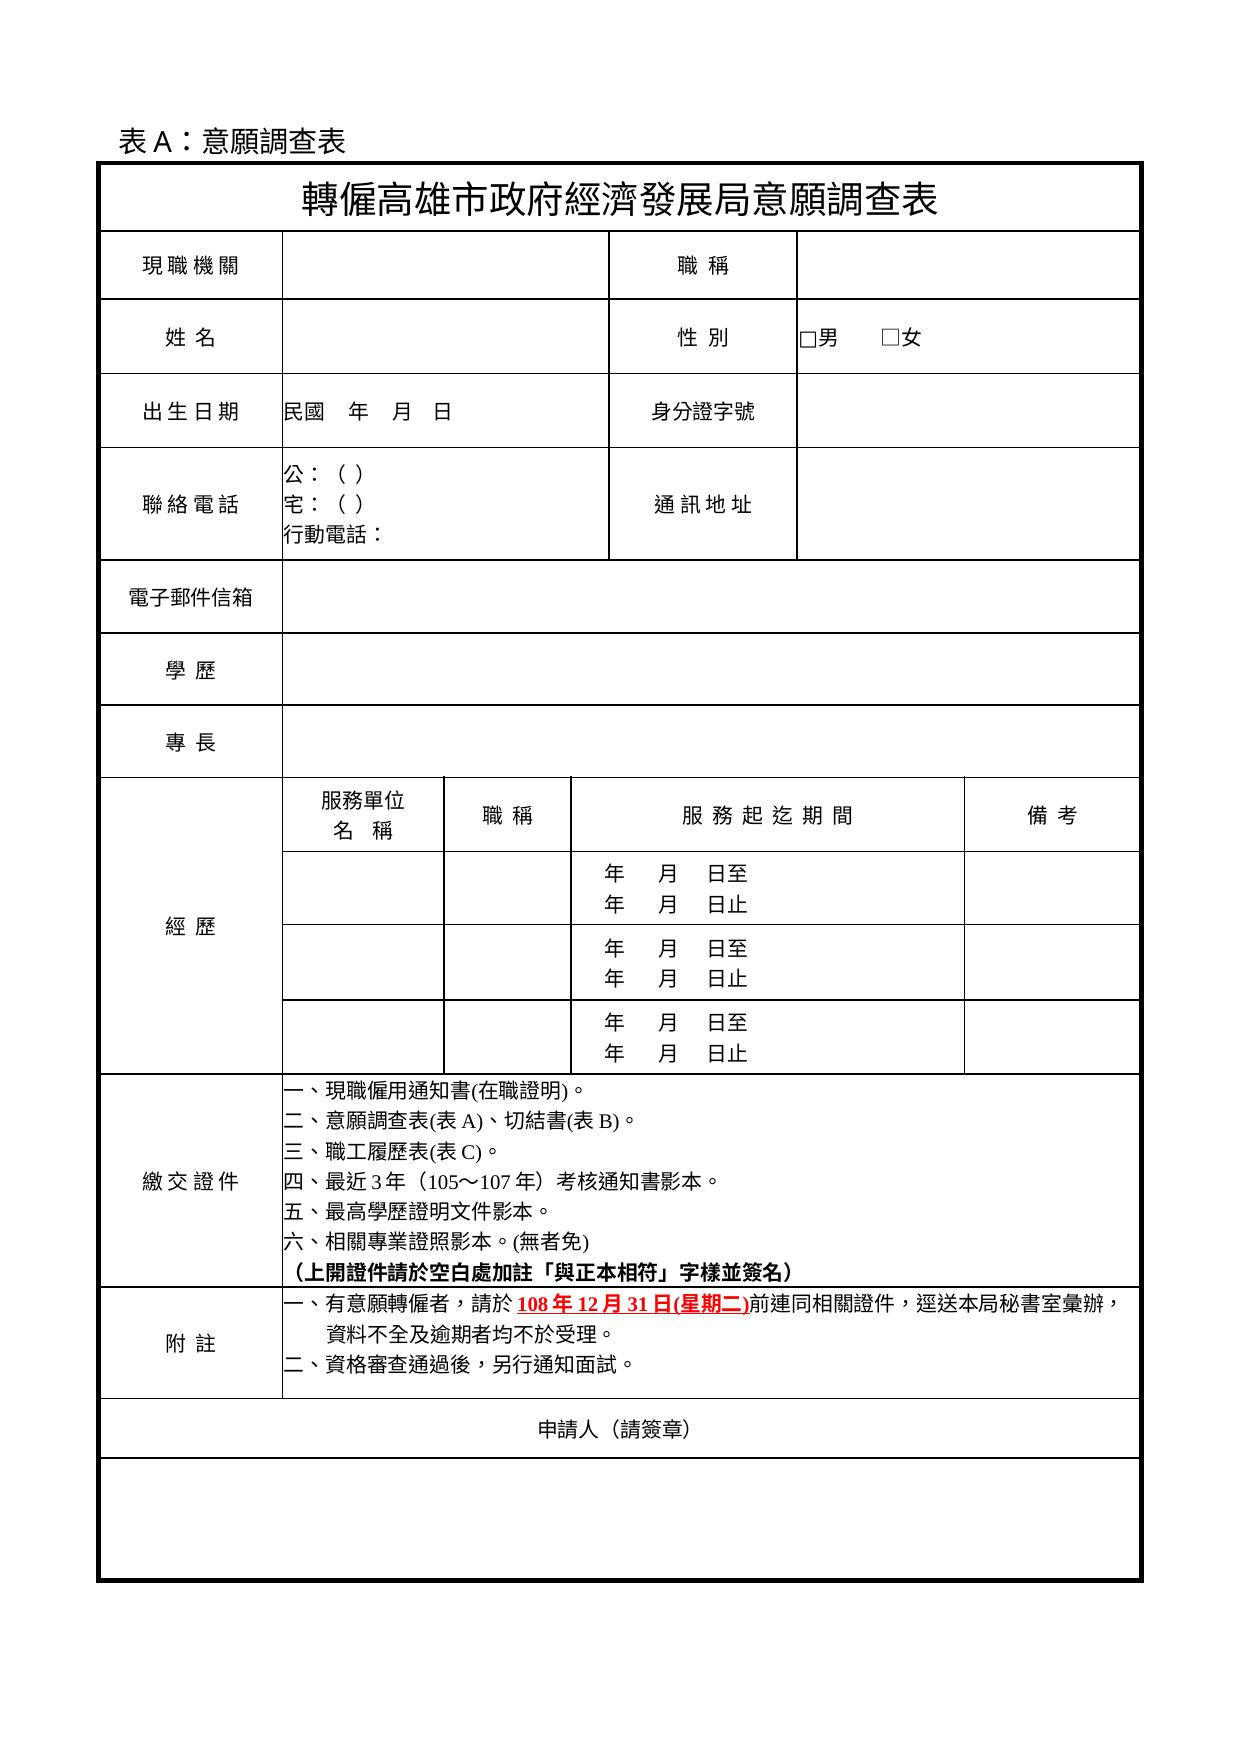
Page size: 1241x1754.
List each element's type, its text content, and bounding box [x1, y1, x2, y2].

table_cell 現 職 機 關 [101, 232, 282, 298]
table_cell [965, 1001, 1139, 1073]
table_cell [283, 561, 1139, 632]
table_cell [798, 232, 1139, 298]
table_cell [101, 1459, 1139, 1578]
table_cell 學 歷 [101, 634, 282, 704]
table_cell 通 訊 地 址 [610, 448, 796, 559]
table_cell [445, 1001, 570, 1073]
text 表A：意願調查表 [118, 118, 1122, 161]
table_cell [798, 448, 1139, 559]
table_cell 年 月 日至 年 月 日止 [572, 852, 964, 924]
table_cell [283, 634, 1139, 704]
table_cell [445, 925, 570, 999]
table_cell 職 稱 [445, 778, 570, 851]
table_cell [283, 232, 608, 298]
table_cell 備 考 [965, 778, 1139, 851]
table_cell 一、現職僱用通知書(在職證明)。 二、意願調查表(表A)、切結書(表B)。 三、職工履歷表(表C)。 四、最近3年（105～107年）考核通知書影本。 五、最高學歷證明文件影本。 六、相關專業證照影本。(無者免) （上開證件請於空白處加註「與正本相符」字樣並簽名） [283, 1075, 1139, 1286]
table_cell [965, 925, 1139, 999]
table_header 轉僱高雄市政府經濟發展局意願調查表 [101, 165, 1139, 230]
table_cell 專 長 [101, 706, 282, 776]
table_cell 服 務 起 迄 期 間 [572, 778, 964, 851]
table_cell [283, 706, 1139, 776]
table_cell □男 □女 [798, 300, 1139, 373]
table_cell 附 註 [101, 1288, 282, 1397]
table_cell 民國 年 月 日 [283, 374, 608, 446]
table_cell 繳 交 證 件 [101, 1075, 282, 1286]
table_cell 年 月 日至 年 月 日止 [572, 925, 964, 999]
table_cell 聯 絡 電 話 [101, 448, 282, 559]
table_cell 電子郵件信箱 [101, 561, 282, 632]
table_cell [798, 374, 1139, 446]
table_cell [283, 300, 608, 373]
table_cell 年 月 日至 年 月 日止 [572, 1001, 964, 1073]
table_cell 經 歷 [101, 778, 282, 1073]
table_cell [283, 852, 443, 924]
table_cell 申請人（請簽章） [101, 1399, 1139, 1457]
table_cell 姓 名 [101, 300, 282, 373]
table_cell [965, 852, 1139, 924]
table_cell 服務單位 名 稱 [283, 778, 443, 851]
table_cell 身分證字號 [610, 374, 796, 446]
table_cell 一、有意願轉僱者，請於108年12月31日(星期二)前連同相關證件，逕送本局秘書室彙辦，資料不全及逾期者均不於受理。 二、資格審查通過後，另行通知面試。 [283, 1288, 1139, 1397]
table_cell 性 別 [610, 300, 796, 373]
table_cell 出 生 日 期 [101, 374, 282, 446]
table_cell [445, 852, 570, 924]
table_cell 職 稱 [610, 232, 796, 298]
table_cell [283, 1001, 443, 1073]
table_cell 公：（ ） 宅：（ ） 行動電話： [283, 448, 608, 559]
table_cell [283, 925, 443, 999]
